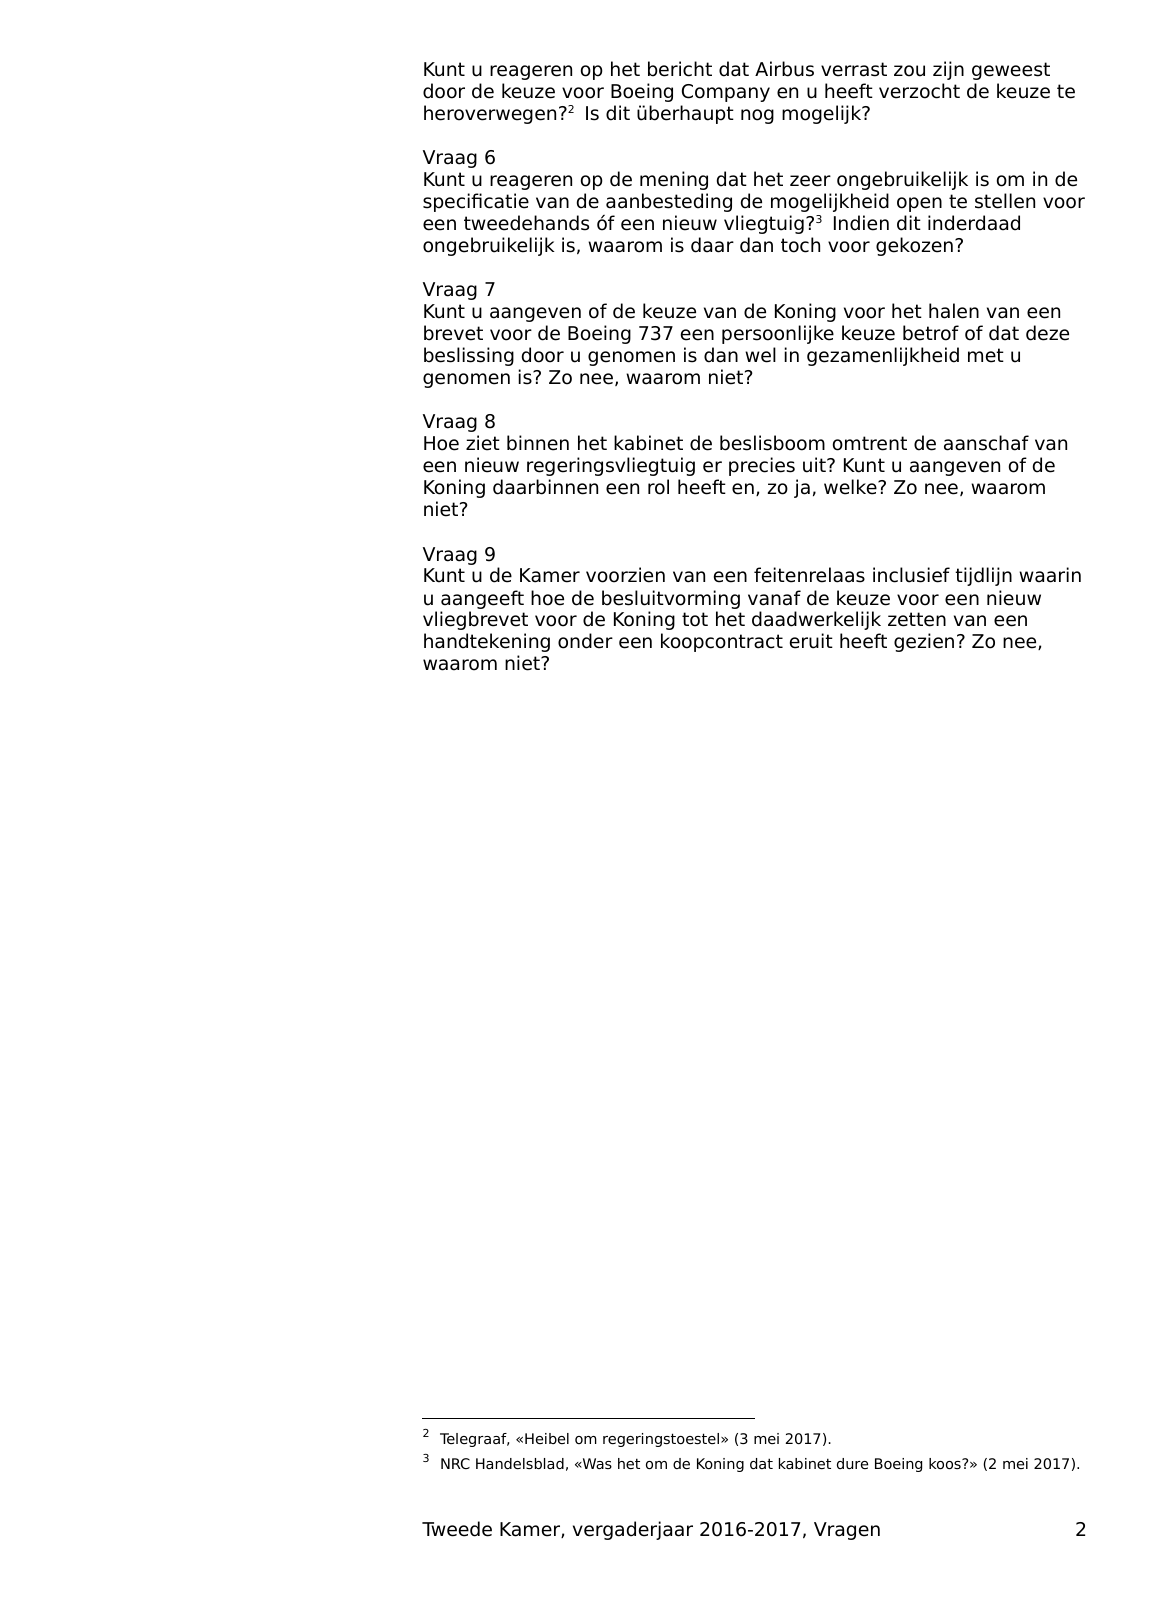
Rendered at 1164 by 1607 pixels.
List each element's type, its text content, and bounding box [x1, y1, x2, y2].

text Kunt u de Kamer voorzien van een feitenrelaas inclusief tijdlijn waarin u aangeeft hoe de besluitvorming vanaf de keuze voor een nieuw vliegbrevet voor de Koning tot het daadwerkelijk zetten van een handtekening onder een koopcontract eruit heeft gezien? Zo nee, waarom niet? [422, 565, 1087, 675]
text Kunt u reageren op het bericht dat Airbus verrast zou zijn geweest door de keuze voor Boeing Company en u heeft verzocht de keuze te heroverwegen? Is dit überhaupt nog mogelijk? [422, 59, 1087, 125]
text Hoe ziet binnen het kabinet de beslisboom omtrent de aanschaf van een nieuw regeringsvliegtuig er precies uit? Kunt u aangeven of de Koning daarbinnen een rol heeft en, zo ja, welke? Zo nee, waarom niet? [422, 433, 1087, 521]
text Vraag 7 [422, 279, 1087, 301]
text Kunt u reageren op de mening dat het zeer ongebruikelijk is om in de specificatie van de aanbesteding de mogelijkheid open te stellen voor een tweedehands óf een nieuw vliegtuig? Indien dit inderdaad ongebruikelijk is, waarom is daar dan toch voor gekozen? [422, 169, 1087, 257]
text Vraag 8 [422, 411, 1087, 433]
text Telegraaf, «Heibel om regeringstoestel» (3 mei 2017). [422, 1427, 1087, 1449]
text Vraag 9 [422, 543, 1087, 565]
text Vraag 6 [422, 147, 1087, 169]
text Kunt u aangeven of de keuze van de Koning voor het halen van een brevet voor de Boeing 737 een persoonlijke keuze betrof of dat deze beslissing door u genomen is dan wel in gezamenlijkheid met u genomen is? Zo nee, waarom niet? [422, 301, 1087, 389]
text NRC Handelsblad, «Was het om de Koning dat kabinet dure Boeing koos?» (2 mei 2017). [422, 1452, 1087, 1474]
